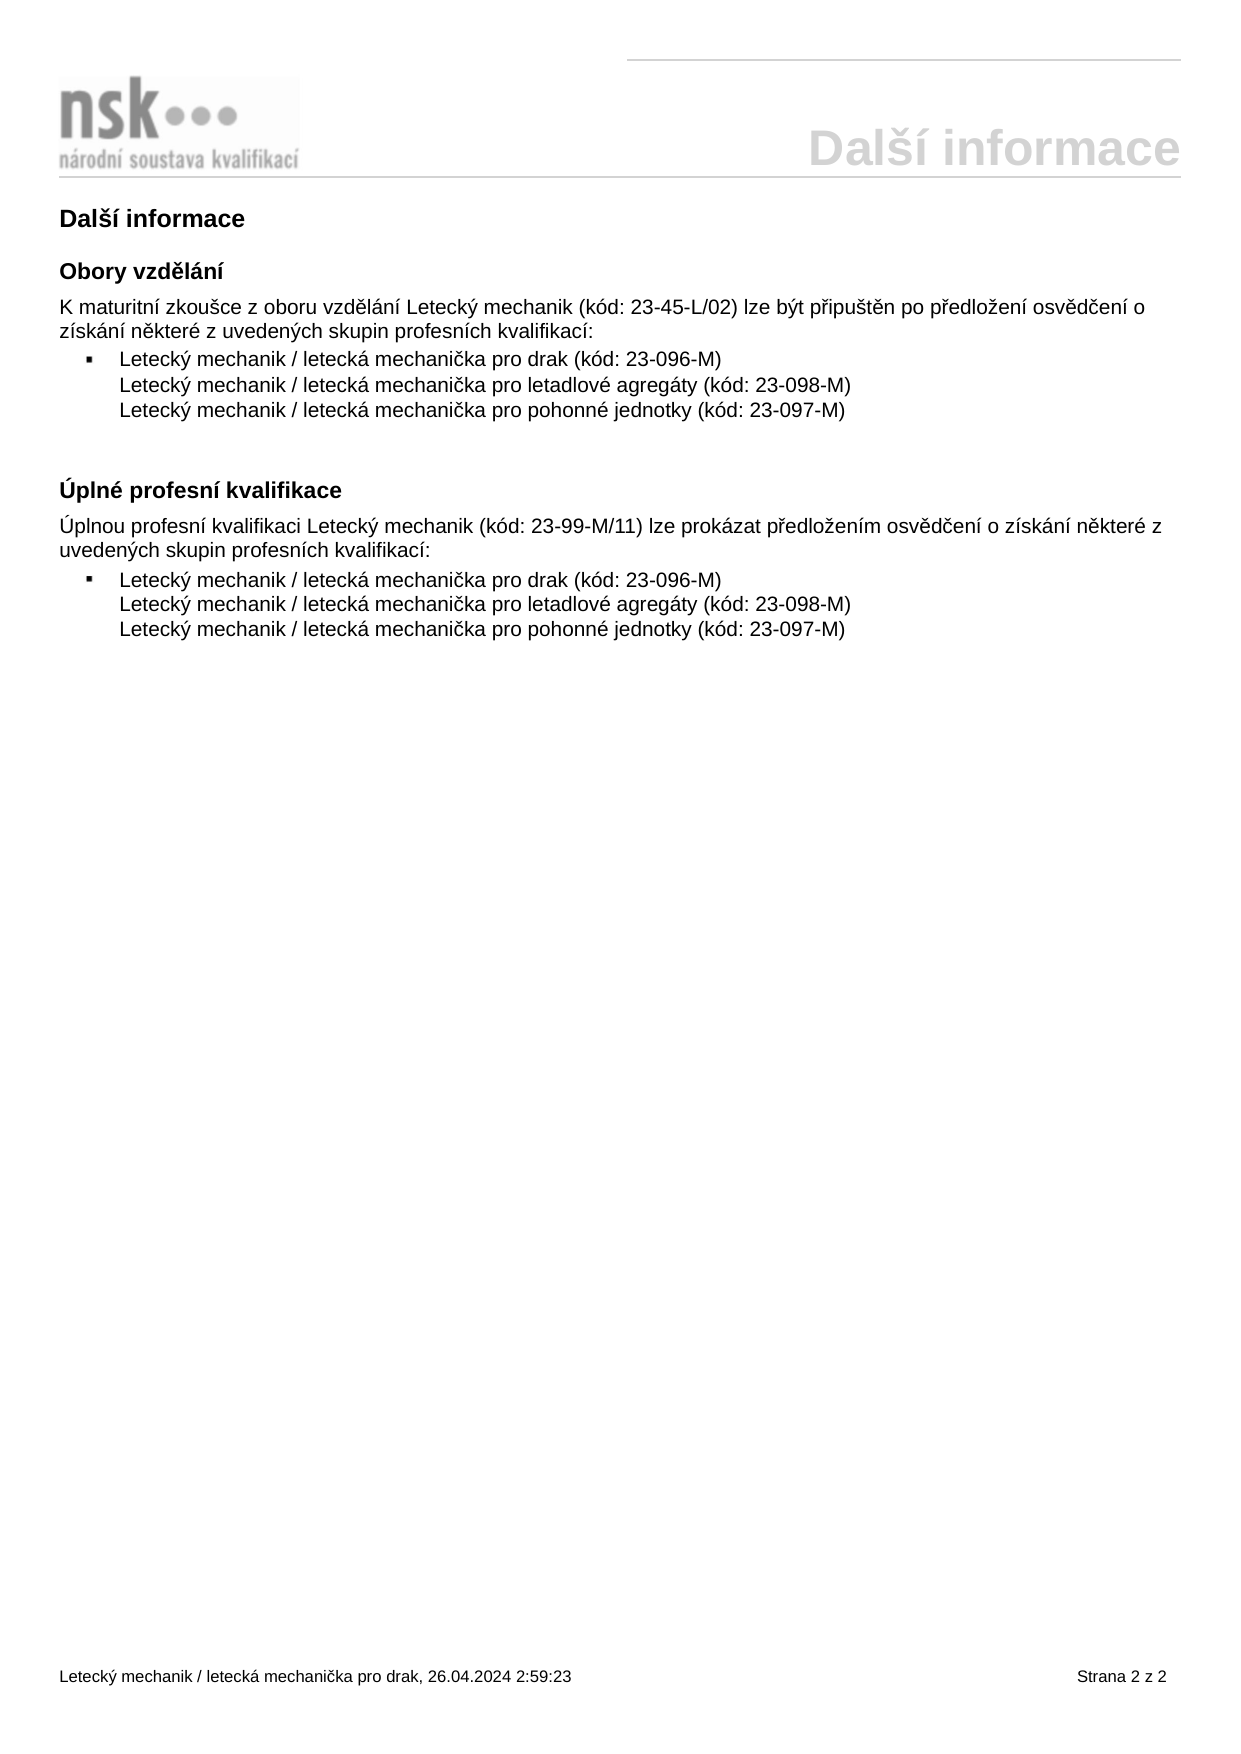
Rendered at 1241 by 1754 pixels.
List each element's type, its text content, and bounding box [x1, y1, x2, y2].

table_cell [861, 1466, 1167, 1658]
table_cell [619, 562, 627, 568]
table_cell [861, 455, 1167, 467]
table_cell [119, 562, 482, 568]
table_cell [482, 236, 619, 248]
table_cell [482, 171, 619, 176]
table_cell [627, 562, 861, 568]
table_cell [59, 373, 119, 398]
table_cell [619, 974, 627, 1274]
table_cell [59, 562, 119, 567]
table_cell [1167, 422, 1181, 455]
table_cell [627, 1466, 861, 1658]
table_cell [59, 617, 119, 641]
table_cell [482, 422, 619, 455]
table_cell [119, 974, 482, 1274]
table_cell [119, 1466, 482, 1658]
table_cell [59, 343, 119, 347]
table_cell [59, 974, 119, 1274]
picture [58, 59, 620, 171]
table_cell [119, 194, 482, 200]
table_cell Obory vzdělání [59, 248, 1181, 295]
table_cell Letecký mechanik / letecká mechanička pro drak, 26.04.2024 2:59:23 [59, 1658, 861, 1694]
picture [59, 567, 119, 591]
table_cell [627, 343, 861, 347]
table_cell Další informace [627, 61, 1181, 176]
table_cell [619, 1466, 627, 1658]
picture [59, 347, 119, 372]
table_cell [1167, 236, 1181, 248]
table_cell [627, 194, 861, 200]
table_cell [119, 236, 482, 248]
table_cell [1167, 562, 1181, 568]
table_cell [619, 194, 627, 200]
table_cell [1167, 674, 1181, 974]
table_cell [119, 641, 482, 674]
table_cell [59, 422, 119, 455]
table_cell [627, 674, 861, 974]
table_cell [59, 641, 119, 674]
table_cell [619, 236, 627, 248]
table_cell [861, 422, 1167, 455]
table_cell [1167, 194, 1181, 200]
table_cell Úplnou profesní kvalifikaci Letecký mechanik (kód: 23-99-M/11) lze prokázat předložením osvědčení o získání některé z uvedených skupin profesních kvalifikací: [59, 514, 1181, 562]
table_cell Letecký mechanik / letecká mechanička pro letadlové agregáty (kód: 23-098-M) [119, 373, 1181, 398]
table_cell [119, 171, 482, 176]
table_cell [1167, 641, 1181, 674]
table_cell [119, 343, 482, 347]
table_cell K maturitní zkoušce z oboru vzdělání Letecký mechanik (kód: 23-45-L/02) lze být připuštěn po předložení osvědčení o získání některé z uvedených skupin profesních kvalifikací: [59, 295, 1181, 343]
table_cell [861, 641, 1167, 674]
table_cell [482, 194, 619, 200]
table_cell [482, 343, 619, 347]
table_cell Letecký mechanik / letecká mechanička pro letadlové agregáty (kód: 23-098-M) [119, 592, 1181, 617]
table_cell [619, 641, 627, 674]
table_cell [861, 343, 1167, 347]
table_cell [482, 1274, 619, 1466]
table_cell [627, 455, 861, 467]
table_cell Úplné profesní kvalifikace [59, 467, 1181, 513]
table_cell [59, 398, 119, 422]
table_cell [119, 422, 482, 455]
table_cell [619, 422, 627, 455]
table_cell Strana 2 z 2 [861, 1658, 1167, 1694]
table_cell [861, 194, 1167, 200]
table_cell [619, 170, 627, 176]
table_cell Letecký mechanik / letecká mechanička pro pohonné jednotky (kód: 23-097-M) [119, 398, 1181, 422]
table_cell [1167, 1658, 1181, 1694]
table_cell [482, 562, 619, 568]
table_cell Letecký mechanik / letecká mechanička pro drak (kód: 23-096-M) [119, 568, 1181, 592]
table_cell [1167, 1466, 1181, 1658]
table_cell [861, 974, 1167, 1274]
table_cell [119, 1274, 482, 1466]
table_cell [59, 1466, 119, 1658]
table_cell [619, 1274, 627, 1466]
table_cell [619, 455, 627, 467]
table_cell [627, 1274, 861, 1466]
table_cell [59, 592, 119, 617]
table_cell [1167, 1274, 1181, 1466]
table_cell [59, 1274, 119, 1466]
table_cell Letecký mechanik / letecká mechanička pro drak (kód: 23-096-M) [119, 347, 1181, 373]
table_cell [620, 59, 627, 170]
table_cell [59, 171, 119, 176]
table_cell [861, 1274, 1167, 1466]
table_cell [861, 674, 1167, 974]
table_cell [59, 674, 119, 974]
table_cell [619, 674, 627, 974]
table_cell [627, 641, 861, 674]
table_cell [627, 974, 861, 1274]
table_cell Další informace [59, 200, 1181, 236]
table_cell [1167, 343, 1181, 347]
table_cell [59, 236, 119, 248]
table_cell [119, 455, 482, 467]
table_cell [59, 178, 1181, 194]
table_cell [627, 236, 861, 248]
table_cell [1167, 974, 1181, 1274]
table_cell [119, 674, 482, 974]
table_cell [482, 674, 619, 974]
table_cell [861, 562, 1167, 568]
table_cell [59, 455, 119, 467]
table_cell [627, 422, 861, 455]
table_cell [1167, 455, 1181, 467]
table_cell [482, 974, 619, 1274]
table_cell [482, 641, 619, 674]
table_cell [482, 1466, 619, 1658]
table_cell [482, 455, 619, 467]
table_cell Letecký mechanik / letecká mechanička pro pohonné jednotky (kód: 23-097-M) [119, 617, 1181, 641]
table_cell [59, 194, 119, 200]
table_cell [861, 236, 1167, 248]
